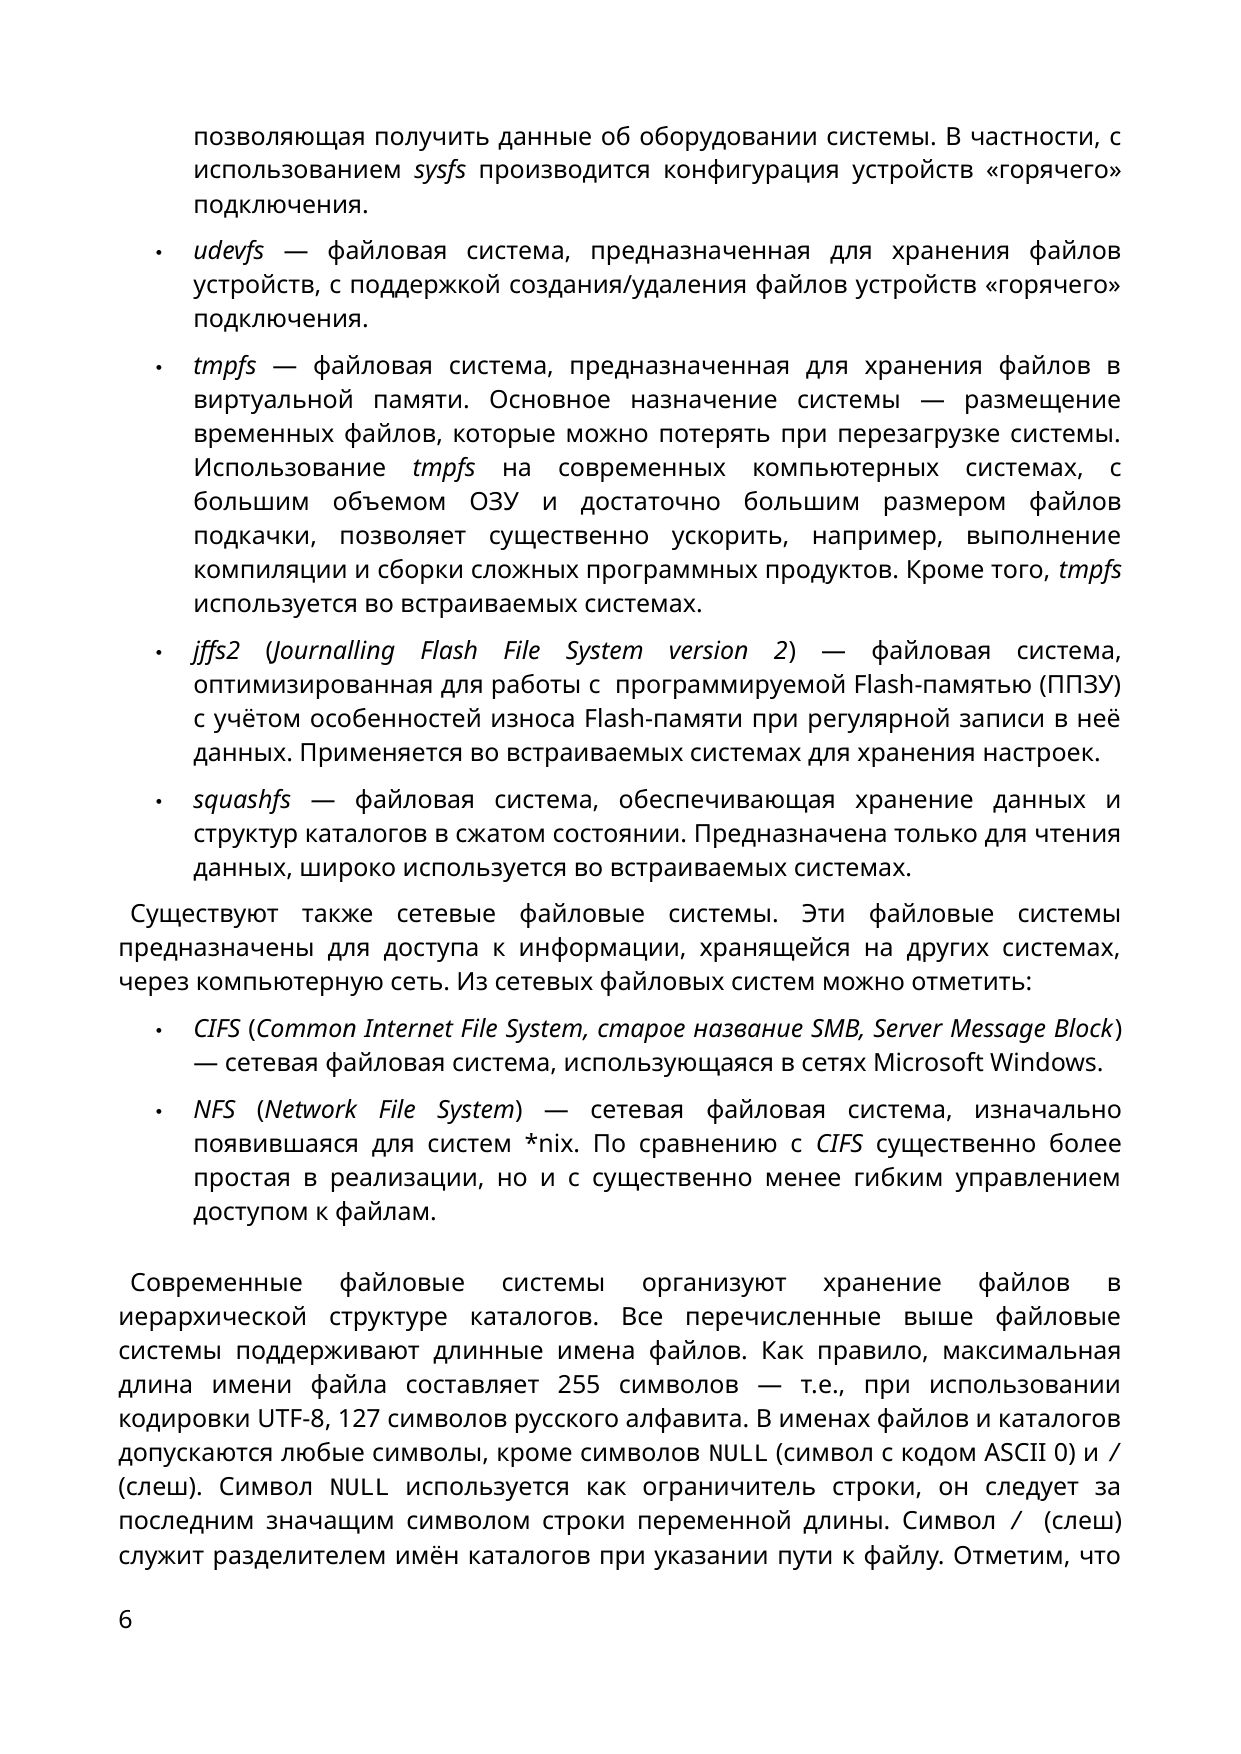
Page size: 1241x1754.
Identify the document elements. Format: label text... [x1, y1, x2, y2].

list позволяющая получить данные об оборудовании системы. В частности, с использованием sysfs производится конфигурация устройств «горячего» подключения. [156, 118, 1122, 220]
list udevfs — файловая система, предназначенная для хранения файлов устройств, с поддержкой создания/удаления файлов устройств «горячего» подключения. [156, 233, 1122, 335]
text Существуют также сетевые файловые системы. Эти файловые системы предназначены для доступа к информации, хранящейся на других системах, через компьютерную сеть. Из сетевых файловых систем можно отметить: [118, 896, 1122, 998]
list squashfs — файловая система, обеспечивающая хранение данных и структур каталогов в сжатом состоянии. Предназначена только для чтения данных, широко используется во встраиваемых системах. [156, 781, 1122, 883]
list tmpfs — файловая система, предназначенная для хранения файлов в виртуальной памяти. Основное назначение системы — размещение временных файлов, которые можно потерять при перезагрузке системы. Использование tmpfs на современных компьютерных системах, с большим объемом ОЗУ и достаточно большим размером файлов подкачки, позволяет существенно ускорить, например, выполнение компиляции и сборки сложных программных продуктов. Кроме того, tmpfs используется во встраиваемых системах. [156, 347, 1122, 620]
list CIFS (Common Internet File System, старое название SMB, Server Message Block) — сетевая файловая система, использующаяся в сетях Microsoft Windows. [156, 1011, 1122, 1079]
list NFS (Network File System) — сетевая файловая система, изначально появившаяся для систем *nix. По сравнению с CIFS существенно более простая в реализации, но и с существенно менее гибким управлением доступом к файлам. [156, 1091, 1122, 1227]
list jffs2 (Journalling Flash File System version 2) — файловая система, оптимизированная для работы с программируемой Flash-памятью (ППЗУ) с учётом особенностей износа Flash-памяти при регулярной записи в неё данных. Применяется во встраиваемых системах для хранения настроек. [156, 632, 1122, 769]
text Современные файловые системы организуют хранение файлов в иерархической структуре каталогов. Все перечисленные выше файловые системы поддерживают длинные имена файлов. Как правило, максимальная длина имени файла составляет 255 символов — т.е., при использовании кодировки UTF-8, 127 символов русского алфавита. В именах файлов и каталогов допускаются любые символы, кроме символов NULL (символ с кодом ASCII 0) и / (слеш). Символ NULL используется как ограничитель строки, он следует за последним значащим символом строки переменной длины. Символ / (слеш) служит разделителем имён каталогов при указании пути к файлу. Отметим, что [118, 1264, 1122, 1571]
